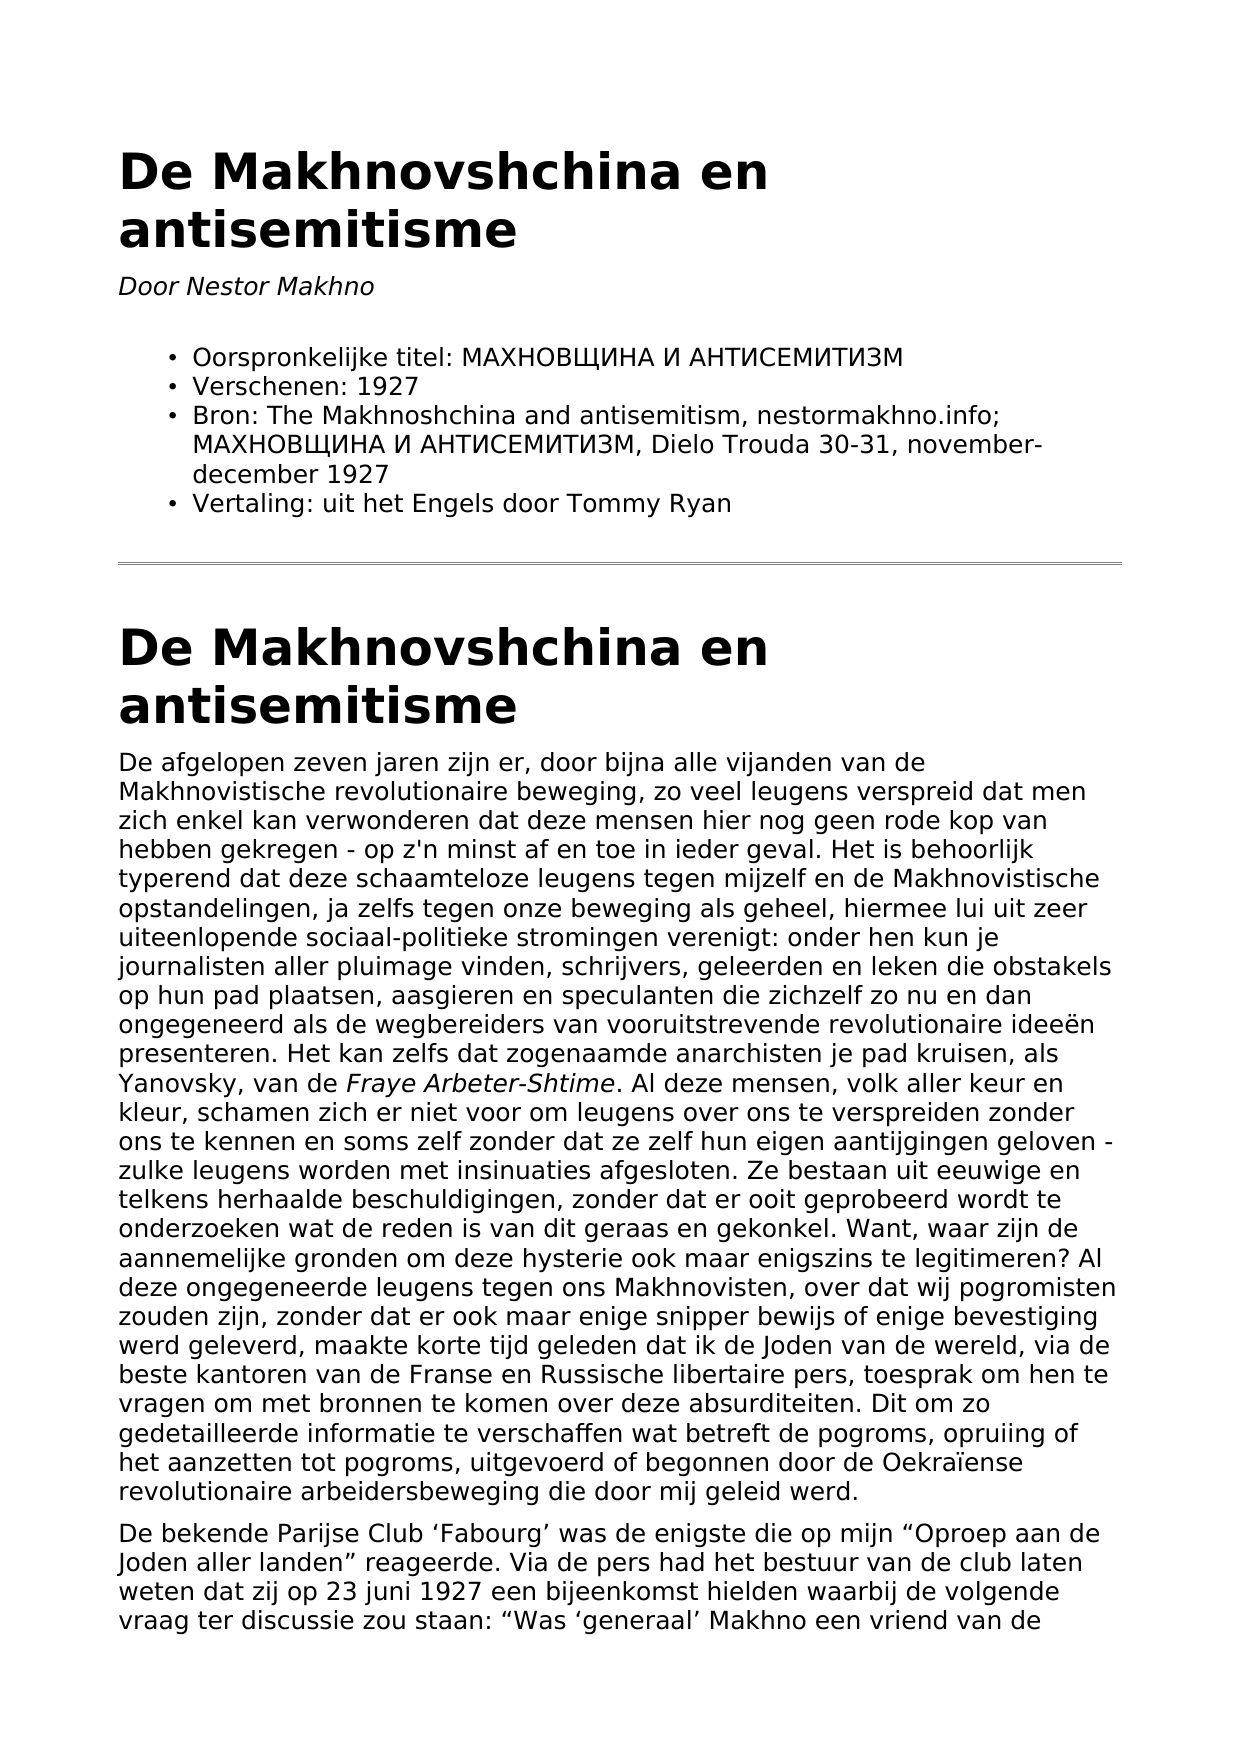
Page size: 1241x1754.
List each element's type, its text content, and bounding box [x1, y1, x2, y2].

subtitle De Makhnovshchina en antisemitisme [118, 619, 1122, 736]
text De afgelopen zeven jaren zijn er, door bijna alle vijanden van de Makhnovistische revolutionaire beweging, zo veel leugens verspreid dat men zich enkel kan verwonderen dat deze mensen hier nog geen rode kop van hebben gekregen - op z'n minst af en toe in ieder geval. Het is behoorlijk typerend dat deze schaamteloze leugens tegen mijzelf en de Makhnovistische opstandelingen, ja zelfs tegen onze beweging als geheel, hiermee lui uit zeer uiteenlopende sociaal-politieke stromingen verenigt: onder hen kun je journalisten aller pluimage vinden, schrijvers, geleerden en leken die obstakels op hun pad plaatsen, aasgieren en speculanten die zichzelf zo nu en dan ongegeneerd als de wegbereiders van vooruitstrevende revolutionaire ideeën presenteren. Het kan zelfs dat zogenaamde anarchisten je pad kruisen, als Yanovsky, van de Fraye Arbeter-Shtime. Al deze mensen, volk aller keur en kleur, schamen zich er niet voor om leugens over ons te verspreiden zonder ons te kennen en soms zelf zonder dat ze zelf hun eigen aantijgingen geloven - zulke leugens worden met insinuaties afgesloten. Ze bestaan uit eeuwige en telkens herhaalde beschuldigingen, zonder dat er ooit geprobeerd wordt te onderzoeken wat de reden is van dit geraas en gekonkel. Want, waar zijn de aannemelijke gronden om deze hysterie ook maar enigszins te legitimeren? Al deze ongegeneerde leugens tegen ons Makhnovisten, over dat wij pogromisten zouden zijn, zonder dat er ook maar enige snipper bewijs of enige bevestiging werd geleverd, maakte korte tijd geleden dat ik de Joden van de wereld, via de beste kantoren van de Franse en Russische libertaire pers, toesprak om hen te vragen om met bronnen te komen over deze absurditeiten. Dit om zo gedetailleerde informatie te verschaffen wat betreft de pogroms, opruiing of het aanzetten tot pogroms, uitgevoerd of begonnen door de Oekraïense revolutionaire arbeidersbeweging die door mij geleid werd. [118, 748, 1122, 1506]
text De bekende Parijse Club ‘Fabourg’ was de enigste die op mijn “Oproep aan de Joden aller landen” reageerde. Via de pers had het bestuur van de club laten weten dat zij op 23 juni 1927 een bijeenkomst hielden waarbij de volgende vraag ter discussie zou staan: “Was ‘generaal’ Makhno een vriend van de [118, 1519, 1122, 1636]
subtitle De Makhnovshchina en antisemitisme [118, 143, 1122, 259]
text Door Nestor Makhno [118, 272, 1122, 301]
list Verschenen: 1927 [177, 372, 1122, 402]
list Vertaling: uit het Engels door Tommy Ryan [177, 489, 1122, 518]
list Oorspronkelijke titel: МАХНОВЩИНА И АНТИСЕМИТИЗМ [177, 343, 1122, 372]
list Bron: The Makhnoshchina and antisemitism, nestormakhno.info; МАХНОВЩИНА И АНТИСЕМИТИЗМ, Dielo Trouda 30-31, november-december 1927 [177, 402, 1122, 489]
